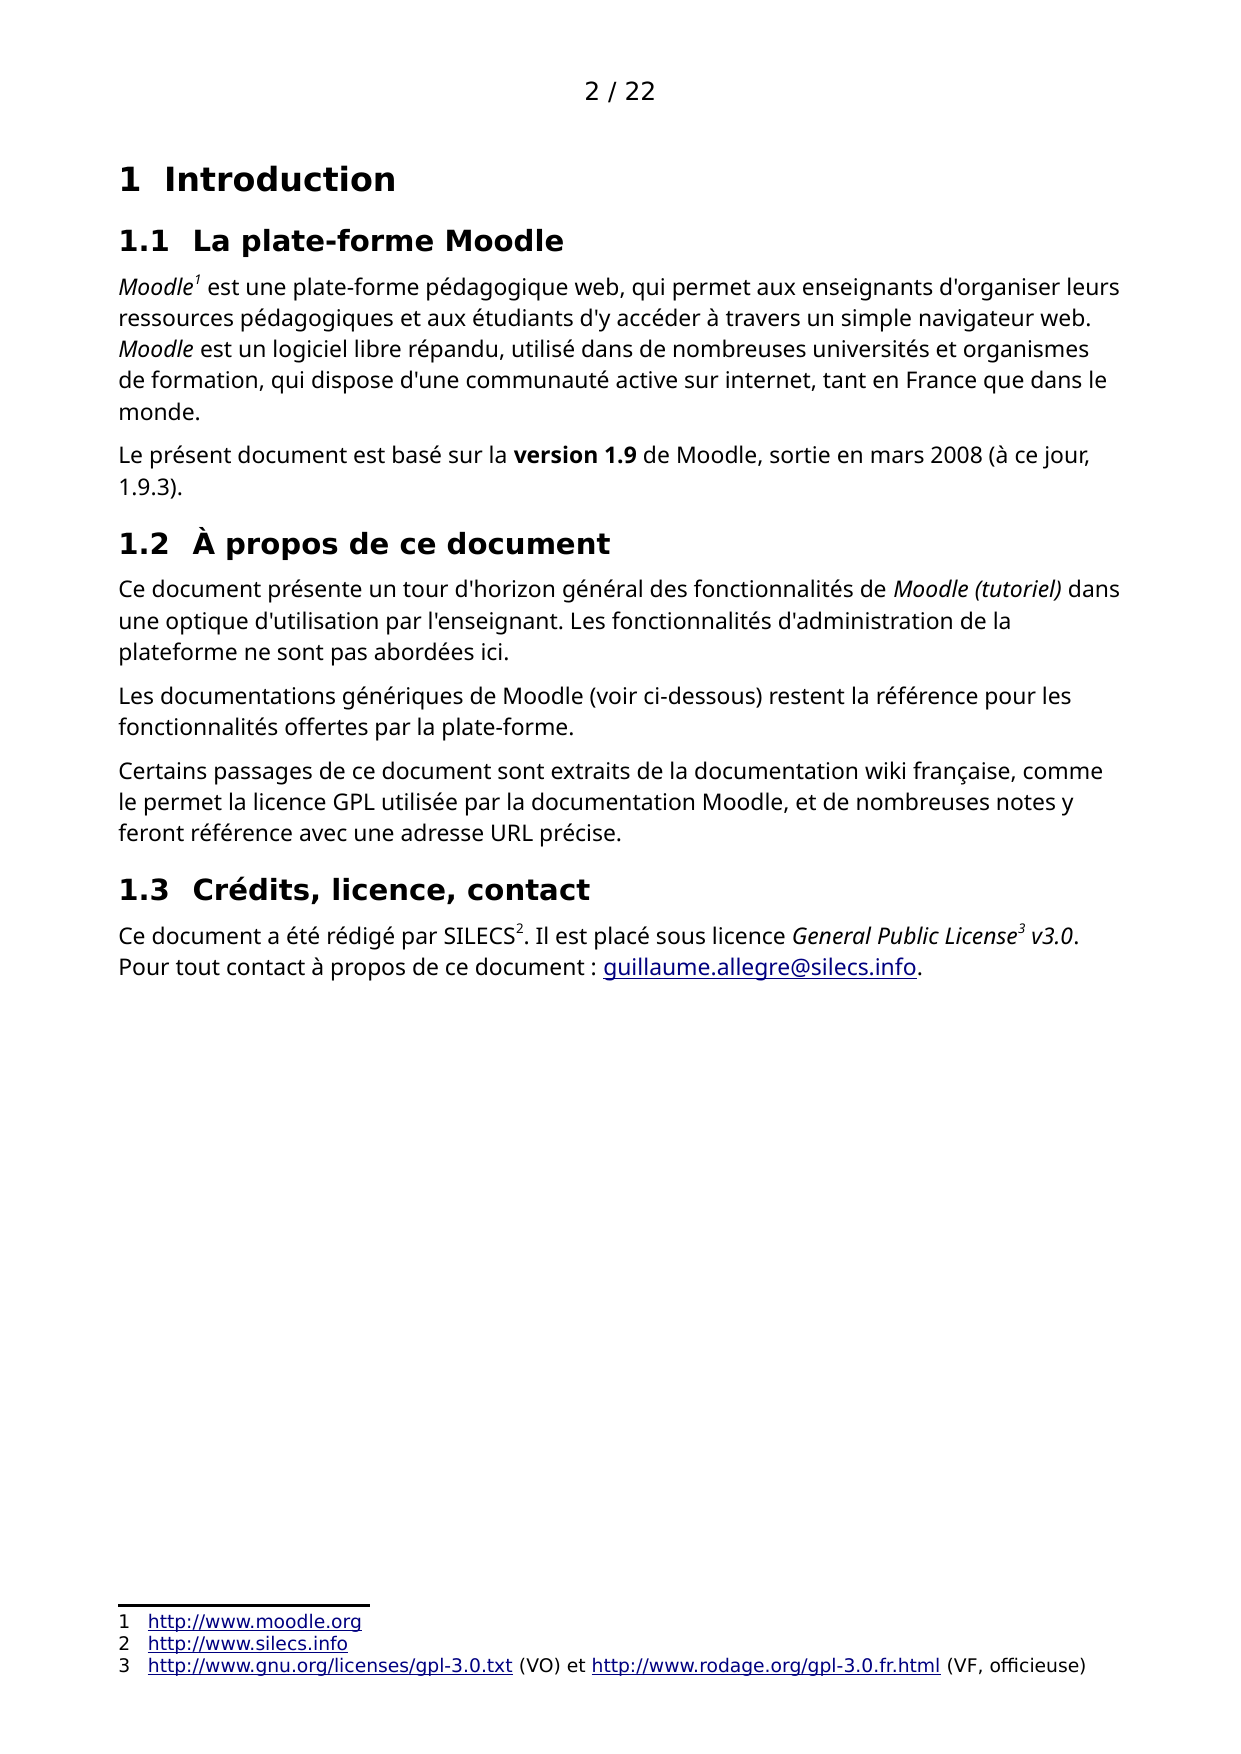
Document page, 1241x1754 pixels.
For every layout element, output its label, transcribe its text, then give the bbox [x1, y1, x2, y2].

subtitle Crédits, licence, contact [118, 873, 1122, 907]
subtitle À propos de ce document [118, 527, 1122, 561]
text http://www.moodle.org [118, 1612, 1122, 1633]
text Ce document a été rédigé par SILECS. Il est placé sous licence General Public License v3.0. Pour tout contact à propos de ce document : guillaume.allegre@silecs.info. [118, 920, 1122, 982]
subtitle Introduction [118, 160, 1122, 199]
text http://www.silecs.info [118, 1633, 1122, 1655]
subtitle La plate-forme Moodle [118, 224, 1122, 258]
text Les documentations génériques de Moodle (voir ci-dessous) restent la référence pour les fonctionnalités offertes par la plate-forme. [118, 680, 1122, 742]
text Le présent document est basé sur la version 1.9 de Moodle, sortie en mars 2008 (à ce jour, 1.9.3). [118, 439, 1122, 502]
text Certains passages de ce document sont extraits de la documentation wiki française, comme le permet la licence GPL utilisée par la documentation Moodle, et de nombreuses notes y feront référence avec une adresse URL précise. [118, 755, 1122, 848]
text http://www.gnu.org/licenses/gpl-3.0.txt (VO) et http://www.rodage.org/gpl-3.0.fr.html (VF, officieuse) [118, 1655, 1122, 1677]
text Moodle est une plate-forme pédagogique web, qui permet aux enseignants d'organiser leurs ressources pédagogiques et aux étudiants d'y accéder à travers un simple navigateur web. Moodle est un logiciel libre répandu, utilisé dans de nombreuses universités et organismes de formation, qui dispose d'une communauté active sur internet, tant en France que dans le monde. [118, 271, 1122, 427]
text Ce document présente un tour d'horizon général des fonctionnalités de Moodle (tutoriel) dans une optique d'utilisation par l'enseignant. Les fonctionnalités d'administration de la plateforme ne sont pas abordées ici. [118, 573, 1122, 667]
